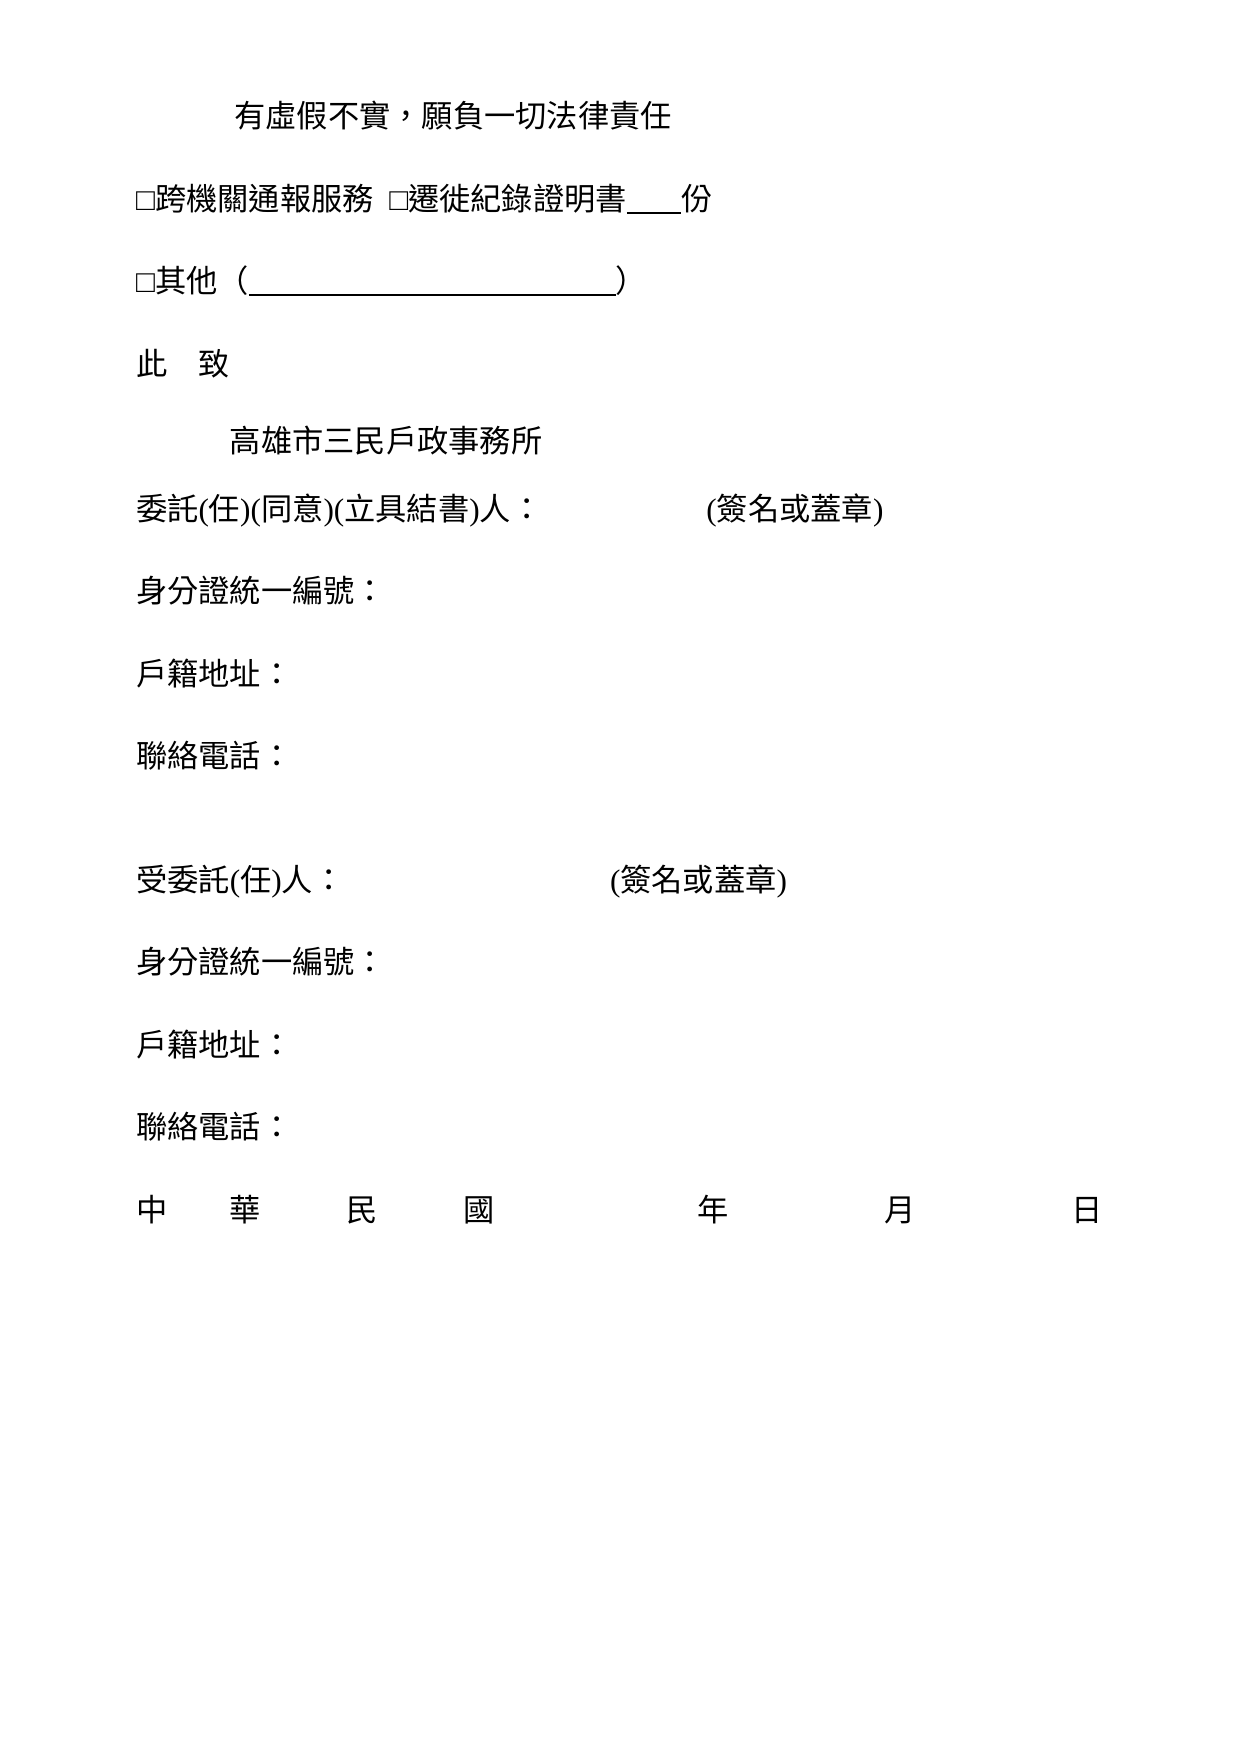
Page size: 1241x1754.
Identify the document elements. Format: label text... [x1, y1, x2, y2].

text 委託(任)(同意)(立具結書)人： (簽名或蓋章) [136, 465, 1104, 548]
text □其他（ ） [136, 238, 1104, 320]
text □跨機關通報服務 □遷徙紀錄證明書 份 [136, 155, 1104, 238]
text 身分證統一編號： [136, 919, 1104, 1001]
text 戶籍地址： [136, 1001, 1104, 1084]
text 受委託(任)人： (簽名或蓋章) [136, 836, 1104, 919]
text 聯絡電話： [136, 1084, 1104, 1166]
text 此 致 [136, 320, 1104, 403]
text 聯絡電話： [136, 713, 1104, 795]
text 高雄市三民戶政事務所 [136, 403, 1104, 465]
text 中 華 民 國 九十三 年 一 月 十 日 [136, 1166, 1104, 1249]
text 身分證統一編號： [136, 548, 1104, 630]
text 戶籍地址： [136, 630, 1104, 713]
text 有虛假不實，願負一切法律責任 [203, 73, 1104, 155]
